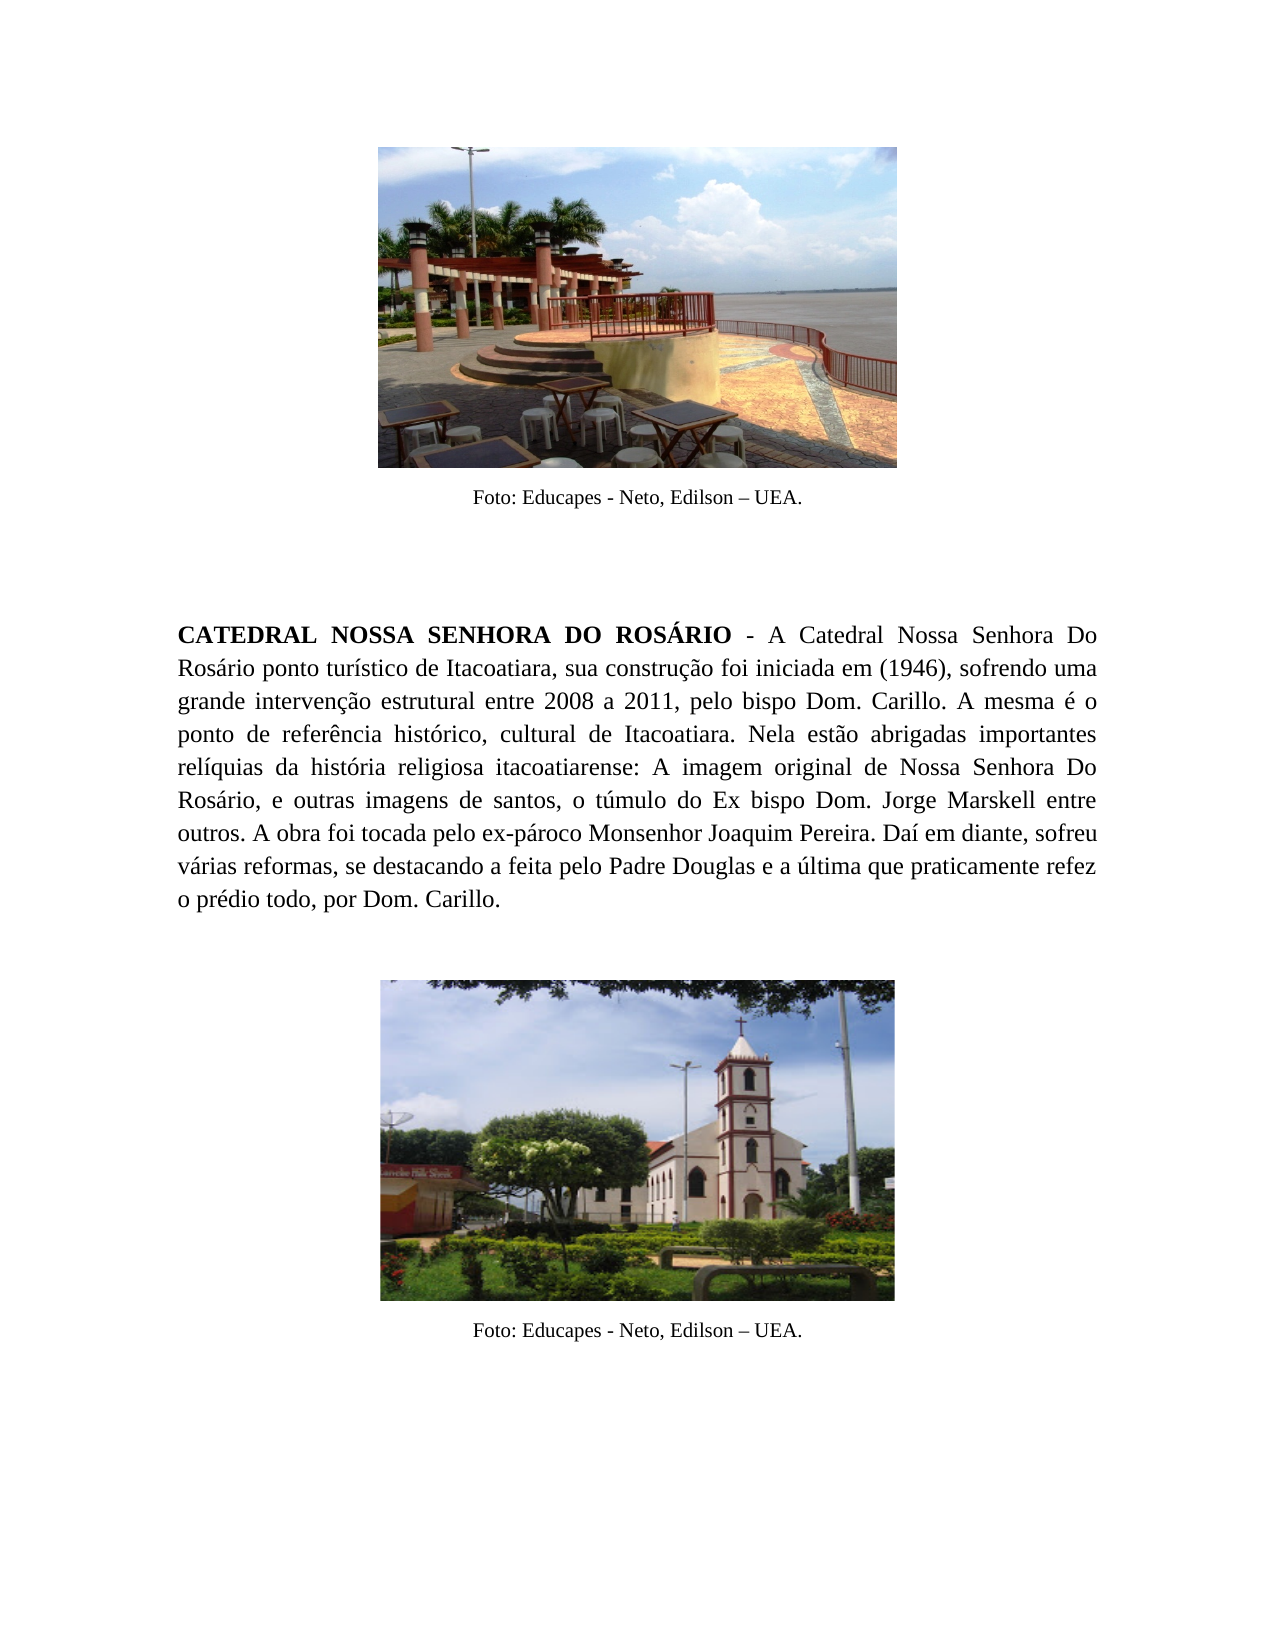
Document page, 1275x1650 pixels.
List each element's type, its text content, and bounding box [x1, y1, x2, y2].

text Foto: Educapes - Neto, Edilson – UEA. [177, 1318, 1098, 1342]
text CATEDRAL NOSSA SENHORA DO ROSÁRIO - A Catedral Nossa Senhora Do Rosário ponto turístico de Itacoatiara, sua construção foi iniciada em (1946), sofrendo uma grande intervenção estrutural entre 2008 a 2011, pelo bispo Dom. Carillo. A mesma é o ponto de referência histórico, cultural de Itacoatiara. Nela estão abrigadas importantes relíquias da história religiosa itacoatiarense: A imagem original de Nossa Senhora Do Rosário, e outras imagens de santos, o túmulo do Ex bispo Dom. Jorge Marskell entre outros. A obra foi tocada pelo ex-pároco Monsenhor Joaquim Pereira. Daí em diante, sofreu várias reformas, se destacando a feita pelo Padre Douglas e a última que praticamente refez o prédio todo, por Dom. Carillo. [177, 620, 1098, 913]
text Foto: Educapes - Neto, Edilson – UEA. [177, 485, 1098, 509]
